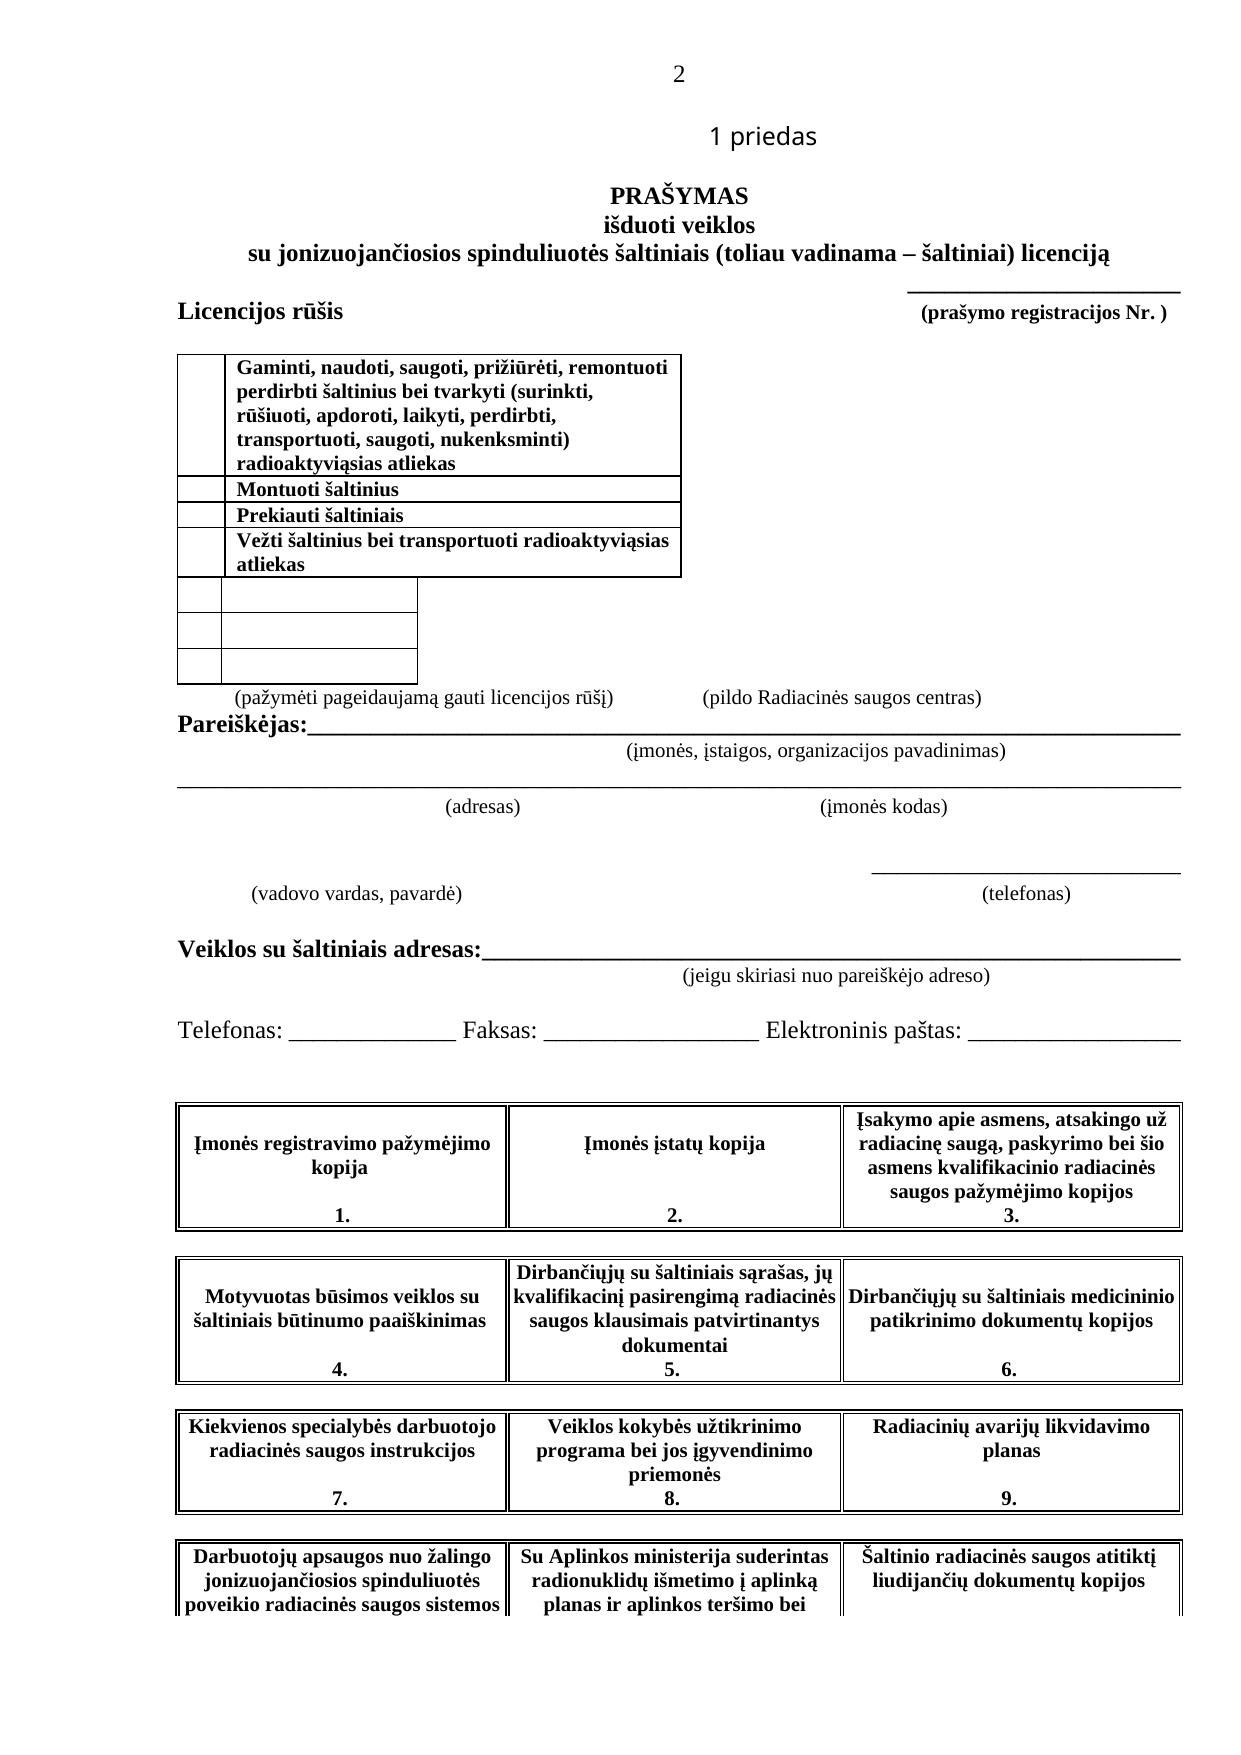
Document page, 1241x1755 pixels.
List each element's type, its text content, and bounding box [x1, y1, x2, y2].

text (jeigu skiriasi nuo pareiškėjo adreso) [177, 963, 1181, 987]
text Licencijos rūšis (prašymo registracijos Nr. ) [177, 296, 1181, 325]
table_cell 4. [180, 1357, 505, 1381]
table_cell Motyvuotas būsimos veiklos su šaltiniais būtinumo paaiškinimas [180, 1260, 505, 1357]
table_cell [178, 503, 224, 527]
table_cell [177, 1385, 507, 1409]
table_header Įsakymo apie asmens, atsakingo už radiacinę saugą, paskyrimo bei šio asmens kvalifikacinio radiacinės saugos pažymėjimo kopijos [844, 1107, 1179, 1203]
table_cell 7. [180, 1486, 505, 1510]
text (įmonės, įstaigos, organizacijos pavadinimas) [552, 737, 1181, 762]
text Pareiškėjas: [177, 709, 1181, 737]
text (vadovo vardas, pavardė) (telefonas) [177, 877, 1181, 905]
table_cell 9. [844, 1486, 1179, 1510]
table_cell [842, 1515, 1181, 1539]
text PRAŠYMAS [177, 181, 1181, 210]
table_cell [418, 578, 681, 612]
table_cell [842, 1385, 1181, 1409]
text išduoti veiklos [177, 210, 1181, 238]
table_cell [177, 1232, 507, 1256]
table_cell 2. [510, 1203, 840, 1227]
table_cell Su Aplinkos ministerija suderintas radionuklidų išmetimo į aplinką planas ir aplinkos teršimo bei [510, 1544, 840, 1616]
table_cell [507, 1385, 842, 1409]
table_cell Radiacinių avarijų likvidavimo planas [844, 1414, 1179, 1486]
table_cell Darbuotojų apsaugos nuo žalingo jonizuojančiosios spinduliuotės poveikio radiacinės saugos sistemos [180, 1544, 505, 1616]
table_cell Dirbančiųjų su šaltiniais sąrašas, jų kvalifikacinį pasirengimą radiacinės saugos klausimais patvirtinantys dokumentai [510, 1260, 840, 1357]
table_header [178, 355, 224, 475]
table_cell [222, 613, 417, 647]
table_cell [222, 578, 417, 612]
table_cell Vežti šaltinius bei transportuoti radioaktyviąsias atliekas [226, 528, 680, 576]
text (pažymėti pageidaujamą gauti licencijos rūšį) (pildo Radiacinės saugos centras) [177, 685, 1181, 709]
table_cell Prekiauti šaltiniais [226, 503, 680, 527]
table_cell 8. [510, 1486, 840, 1510]
table_cell 3. [844, 1203, 1179, 1227]
table_cell Šaltinio radiacinės saugos atitiktį liudijančių dokumentų kopijos [844, 1544, 1179, 1616]
text Veiklos su šaltiniais adresas: [177, 934, 1181, 963]
table_header Įmonės įstatų kopija [510, 1107, 840, 1203]
table_cell [507, 1232, 842, 1256]
text (adresas) (įmonės kodas) [177, 790, 1181, 819]
table_cell [178, 528, 224, 576]
table_cell Kiekvienos specialybės darbuotojo radiacinės saugos instrukcijos [180, 1414, 505, 1486]
table_cell [418, 612, 681, 647]
table_header Įmonės registravimo pažymėjimo kopija [180, 1107, 505, 1203]
table_cell 6. [844, 1357, 1179, 1381]
table_cell [418, 648, 681, 683]
table_cell 1. [180, 1203, 505, 1227]
table_cell Montuoti šaltinius [226, 477, 680, 501]
table_cell [178, 649, 221, 683]
table_cell [507, 1515, 842, 1539]
table_header Gaminti, naudoti, saugoti, prižiūrėti, remontuoti perdirbti šaltinius bei tvarkyti (surinkti, rūšiuoti, apdoroti, laikyti, perdirbti, transportuoti, saugoti, nukenksminti) radioaktyviąsias atliekas [226, 355, 680, 475]
table_cell 5. [510, 1357, 840, 1381]
text Telefonas: Faksas: Elektroninis paštas: [177, 1016, 1181, 1044]
table_cell [842, 1232, 1181, 1256]
text 1 priedas [177, 118, 1181, 152]
text su jonizuojančiosios spinduliuotės šaltiniais (toliau vadinama – šaltiniai) licenciją [177, 238, 1181, 267]
table_cell Dirbančiųjų su šaltiniais medicininio patikrinimo dokumentų kopijos [844, 1260, 1179, 1357]
table_cell [178, 578, 221, 612]
table_cell [177, 1515, 507, 1539]
table_cell Veiklos kokybės užtikrinimo programa bei jos įgyvendinimo priemonės [510, 1414, 840, 1486]
table_cell [178, 613, 221, 647]
table_cell [178, 477, 224, 501]
table_cell [222, 649, 417, 683]
